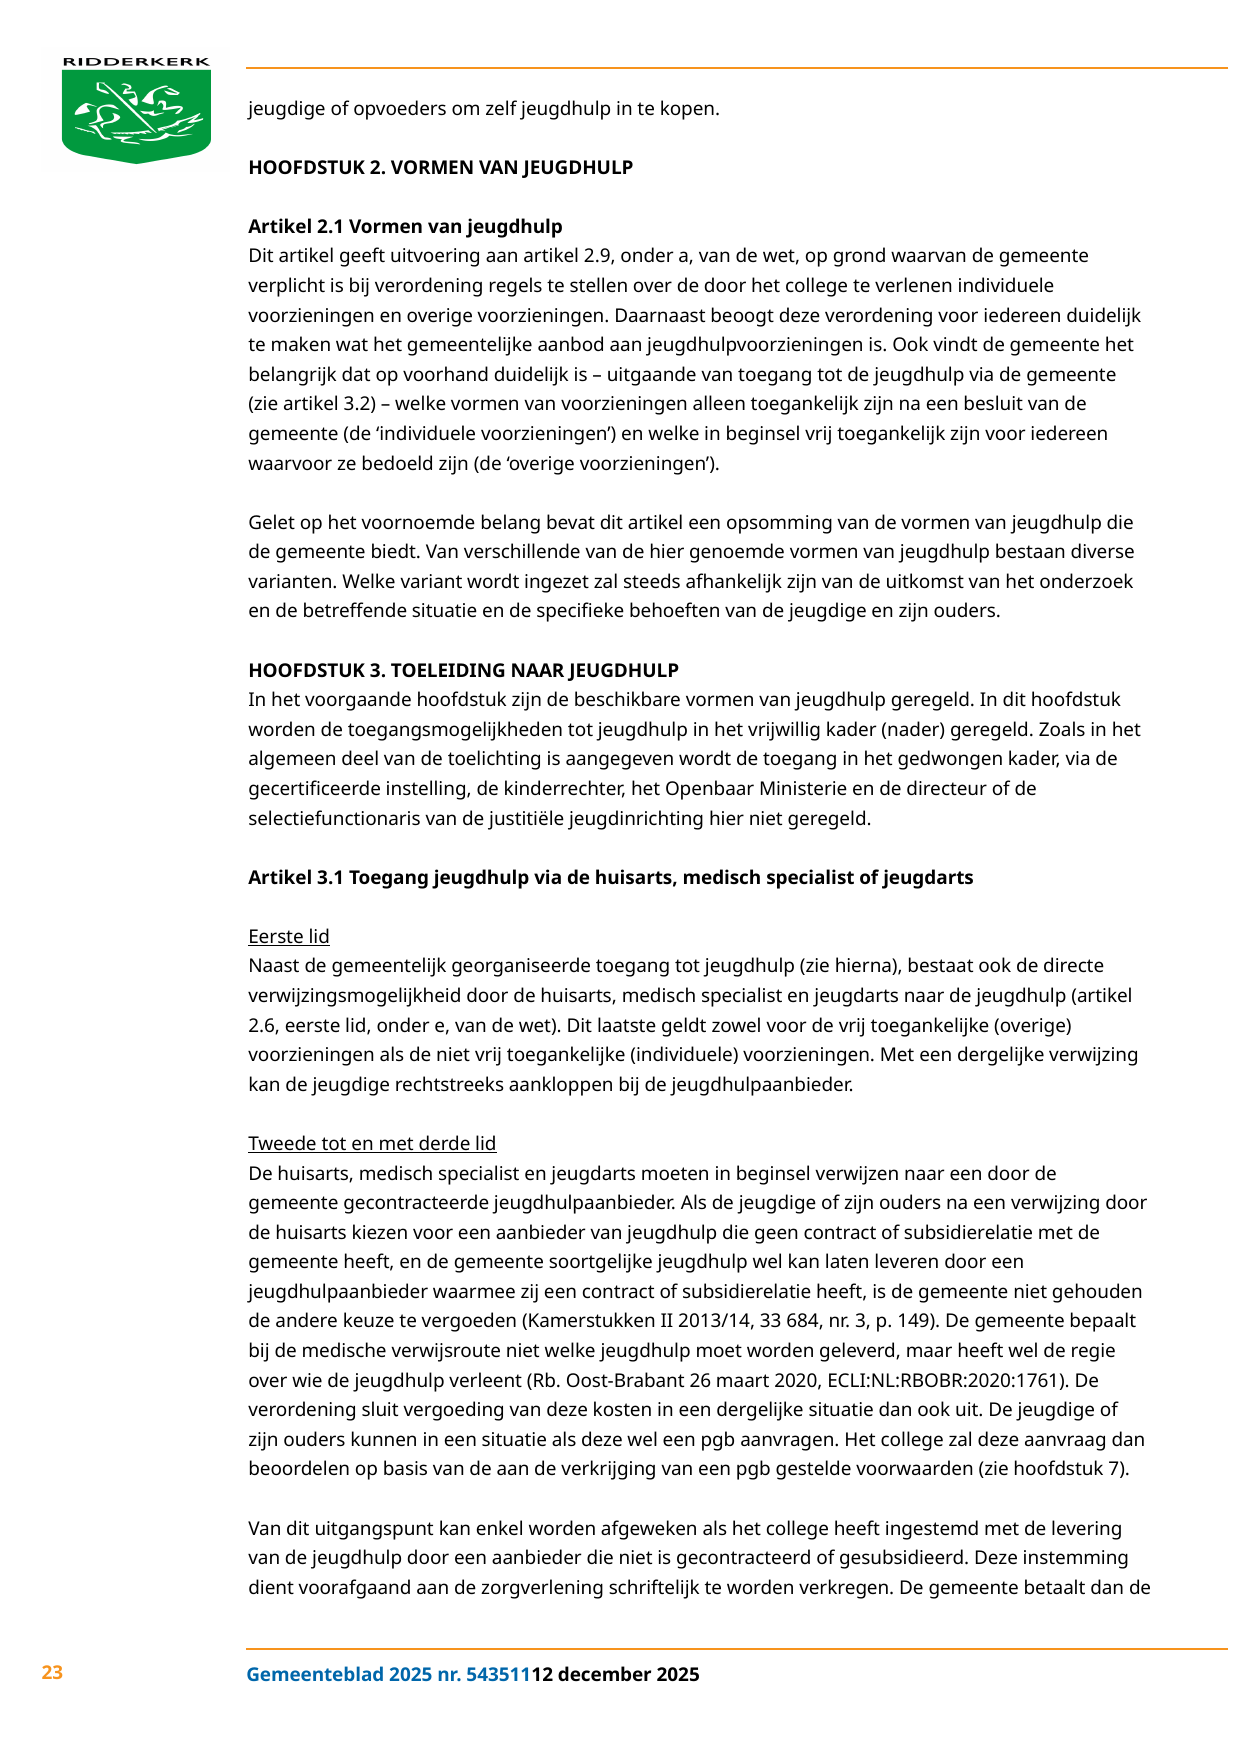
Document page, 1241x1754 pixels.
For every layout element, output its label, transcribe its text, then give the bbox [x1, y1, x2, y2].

text Naast de gemeentelijk georganiseerde toegang tot jeugdhulp (zie hierna), bestaat ook de directe verwijzingsmogelijkheid door de huisarts, medisch specialist en jeugdarts naar de jeugdhulp (artikel 2.6, eerste lid, onder e, van de wet). Dit laatste geldt zowel voor de vrij toegankelijke (overige) voorzieningen als de niet vrij toegankelijke (individuele) voorzieningen. Met een dergelijke verwijzing kan de jeugdige rechtstreeks aankloppen bij de jeugdhulpaanbieder. [248, 953, 1152, 1097]
text HOOFDSTUK 3. TOELEIDING NAAR JEUGDHULP [248, 657, 1152, 683]
text Van dit uitgangspunt kan enkel worden afgeweken als het college heeft ingestemd met de levering van de jeugdhulp door een aanbieder die niet is gecontracteerd of gesubsidieerd. Deze instemming dient voorafgaand aan de zorgverlening schriftelijk te worden verkregen. De gemeente betaalt dan de [248, 1515, 1152, 1600]
text Dit artikel geeft uitvoering aan artikel 2.9, onder a, van de wet, op grond waarvan de gemeente verplicht is bij verordening regels te stellen over de door het college te verlenen individuele voorzieningen en overige voorzieningen. Daarnaast beoogt deze verordening voor iedereen duidelijk te maken wat het gemeentelijke aanbod aan jeugdhulpvoorzieningen is. Ook vindt de gemeente het belangrijk dat op voorhand duidelijk is – uitgaande van toegang tot de jeugdhulp via de gemeente (zie artikel 3.2) – welke vormen van voorzieningen alleen toegankelijk zijn na een besluit van de gemeente (de ‘individuele voorzieningen’) en welke in beginsel vrij toegankelijk zijn voor iedereen waarvoor ze bedoeld zijn (de ‘overige voorzieningen’). [248, 243, 1152, 476]
text jeugdige of opvoeders om zelf jeugdhulp in te kopen. [248, 95, 1152, 121]
text De huisarts, medisch specialist en jeugdarts moeten in beginsel verwijzen naar een door de gemeente gecontracteerde jeugdhulpaanbieder. Als de jeugdige of zijn ouders na een verwijzing door de huisarts kiezen voor een aanbieder van jeugdhulp die geen contract of subsidierelatie met de gemeente heeft, en de gemeente soortgelijke jeugdhulp wel kan laten leveren door een jeugdhulpaanbieder waarmee zij een contract of subsidierelatie heeft, is de gemeente niet gehouden de andere keuze te vergoeden (Kamerstukken II 2013/14, 33 684, nr. 3, p. 149). De gemeente bepaalt bij de medische verwijsroute niet welke jeugdhulp moet worden geleverd, maar heeft wel de regie over wie de jeugdhulp verleent (Rb. Oost-Brabant 26 maart 2020, ECLI:NL:RBOBR:2020:1761). De verordening sluit vergoeding van deze kosten in een dergelijke situatie dan ook uit. De jeugdige of zijn ouders kunnen in een situatie als deze wel een pgb aanvragen. Het college zal deze aanvraag dan beoordelen op basis van de aan de verkrijging van een pgb gestelde voorwaarden (zie hoofdstuk 7). [248, 1160, 1152, 1481]
text In het voorgaande hoofdstuk zijn de beschikbare vormen van jeugdhulp geregeld. In dit hoofdstuk worden de toegangsmogelijkheden tot jeugdhulp in het vrijwillig kader (nader) geregeld. Zoals in het algemeen deel van de toelichting is aangegeven wordt de toegang in het gedwongen kader, via de gecertificeerde instelling, de kinderrechter, het Openbaar Ministerie en de directeur of de selectiefunctionaris van de justitiële jeugdinrichting hier niet geregeld. [248, 686, 1152, 831]
text Eerste lid [248, 923, 1152, 949]
text Artikel 3.1 Toegang jeugdhulp via de huisarts, medisch specialist of jeugdarts [248, 864, 1152, 890]
text Tweede tot en met derde lid [248, 1130, 1152, 1156]
picture [41, 47, 231, 172]
text Gelet op het voornoemde belang bevat dit artikel een opsomming van de vormen van jeugdhulp die de gemeente biedt. Van verschillende van de hier genoemde vormen van jeugdhulp bestaan diverse varianten. Welke variant wordt ingezet zal steeds afhankelijk zijn van de uitkomst van het onderzoek en de betreffende situatie en de specifieke behoeften van de jeugdige en zijn ouders. [248, 509, 1152, 623]
text HOOFDSTUK 2. VORMEN VAN JEUGDHULP [248, 154, 1152, 180]
text Artikel 2.1 Vormen van jeugdhulp [248, 213, 1152, 239]
